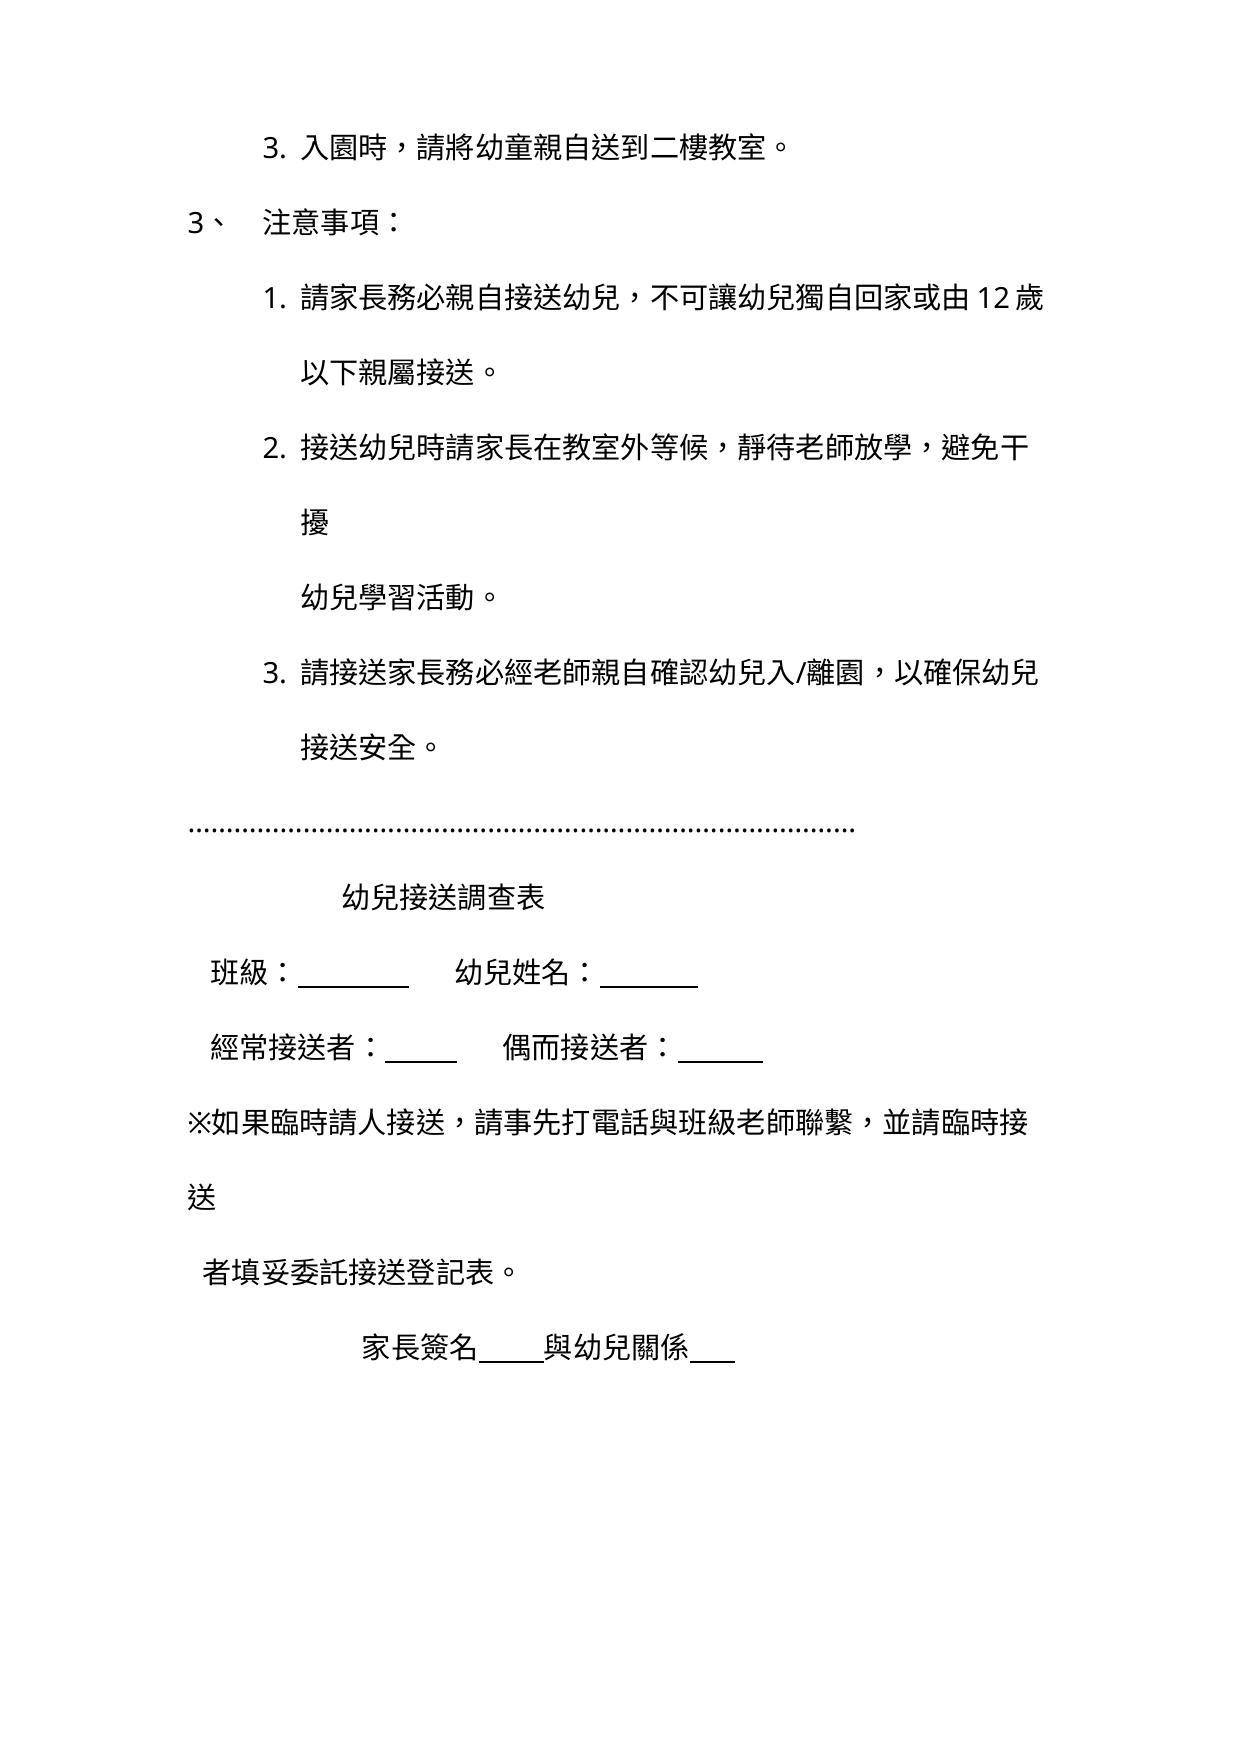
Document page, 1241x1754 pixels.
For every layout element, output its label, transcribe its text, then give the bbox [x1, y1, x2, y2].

list 請家長務必親自接送幼兒，不可讓幼兒獨自回家或由12歲以下親屬接送。 [262, 258, 1053, 408]
text 者填妥委託接送登記表。 [187, 1233, 1053, 1308]
list 入園時，請將幼童親自送到二樓教室。 [262, 108, 1053, 183]
text 家長簽名 與幼兒關係 [187, 1308, 1053, 1383]
text 幼兒接送調查表 [187, 858, 1053, 933]
text …………………………………………………………………………… [187, 783, 1053, 858]
text 幼兒學習活動。 [300, 558, 1053, 633]
list 接送幼兒時請家長在教室外等候，靜待老師放學，避免干擾 [262, 408, 1053, 558]
list 注意事項： [187, 183, 1053, 258]
text 經常接送者： 偶而接送者： [187, 1008, 1053, 1083]
text 接送安全。 [300, 708, 1053, 783]
list 請接送家長務必經老師親自確認幼兒入/離園，以確保幼兒 [262, 633, 1053, 708]
text 班級： 幼兒姓名： [187, 933, 1053, 1008]
text ※如果臨時請人接送，請事先打電話與班級老師聯繫，並請臨時接送 [187, 1083, 1053, 1233]
